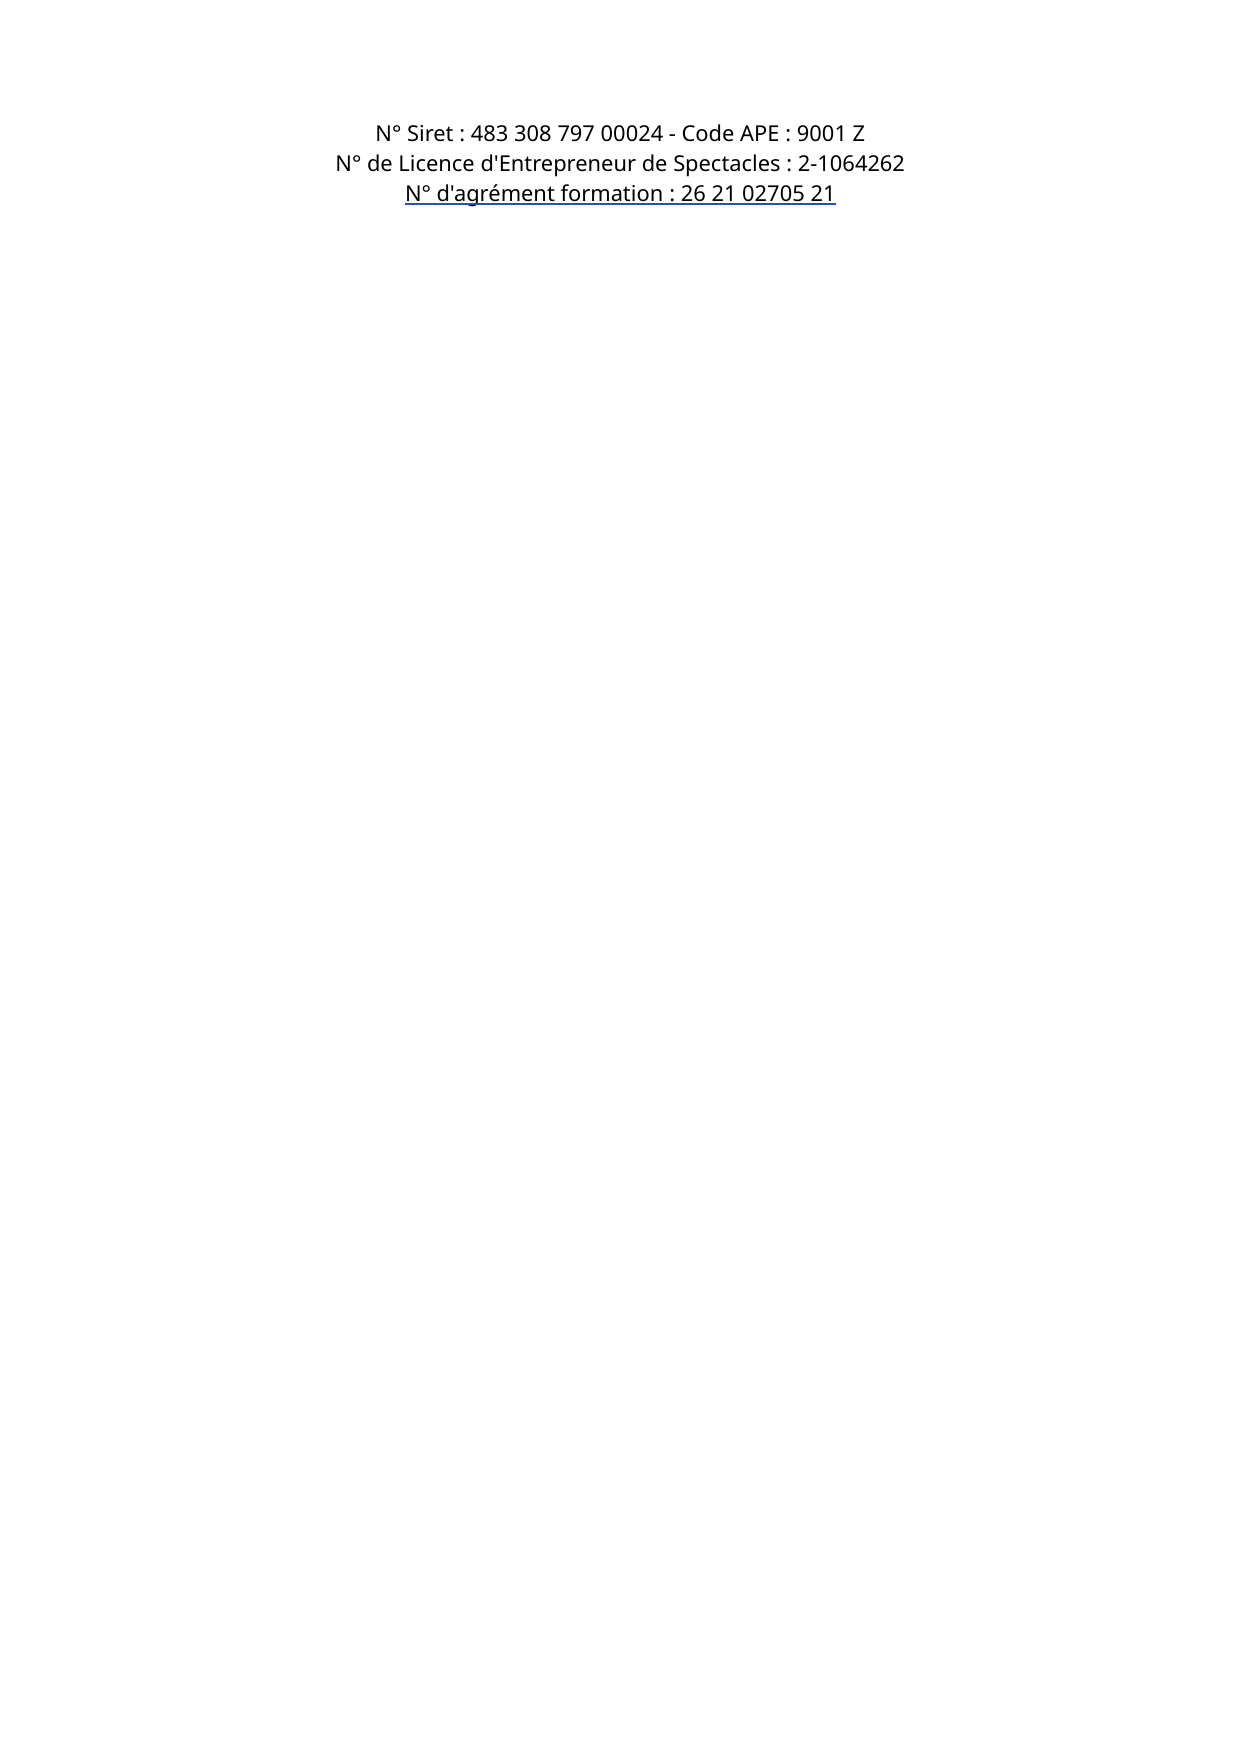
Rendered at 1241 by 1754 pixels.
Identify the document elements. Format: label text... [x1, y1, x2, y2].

subtitle N° de Licence d'Entrepreneur de Spectacles : 2-1064262 [118, 148, 1122, 178]
text N° d'agrément formation : 26 21 02705 21 [118, 178, 1122, 207]
text N° Siret : 483 308 797 00024 - Code APE : 9001 Z [118, 118, 1122, 148]
